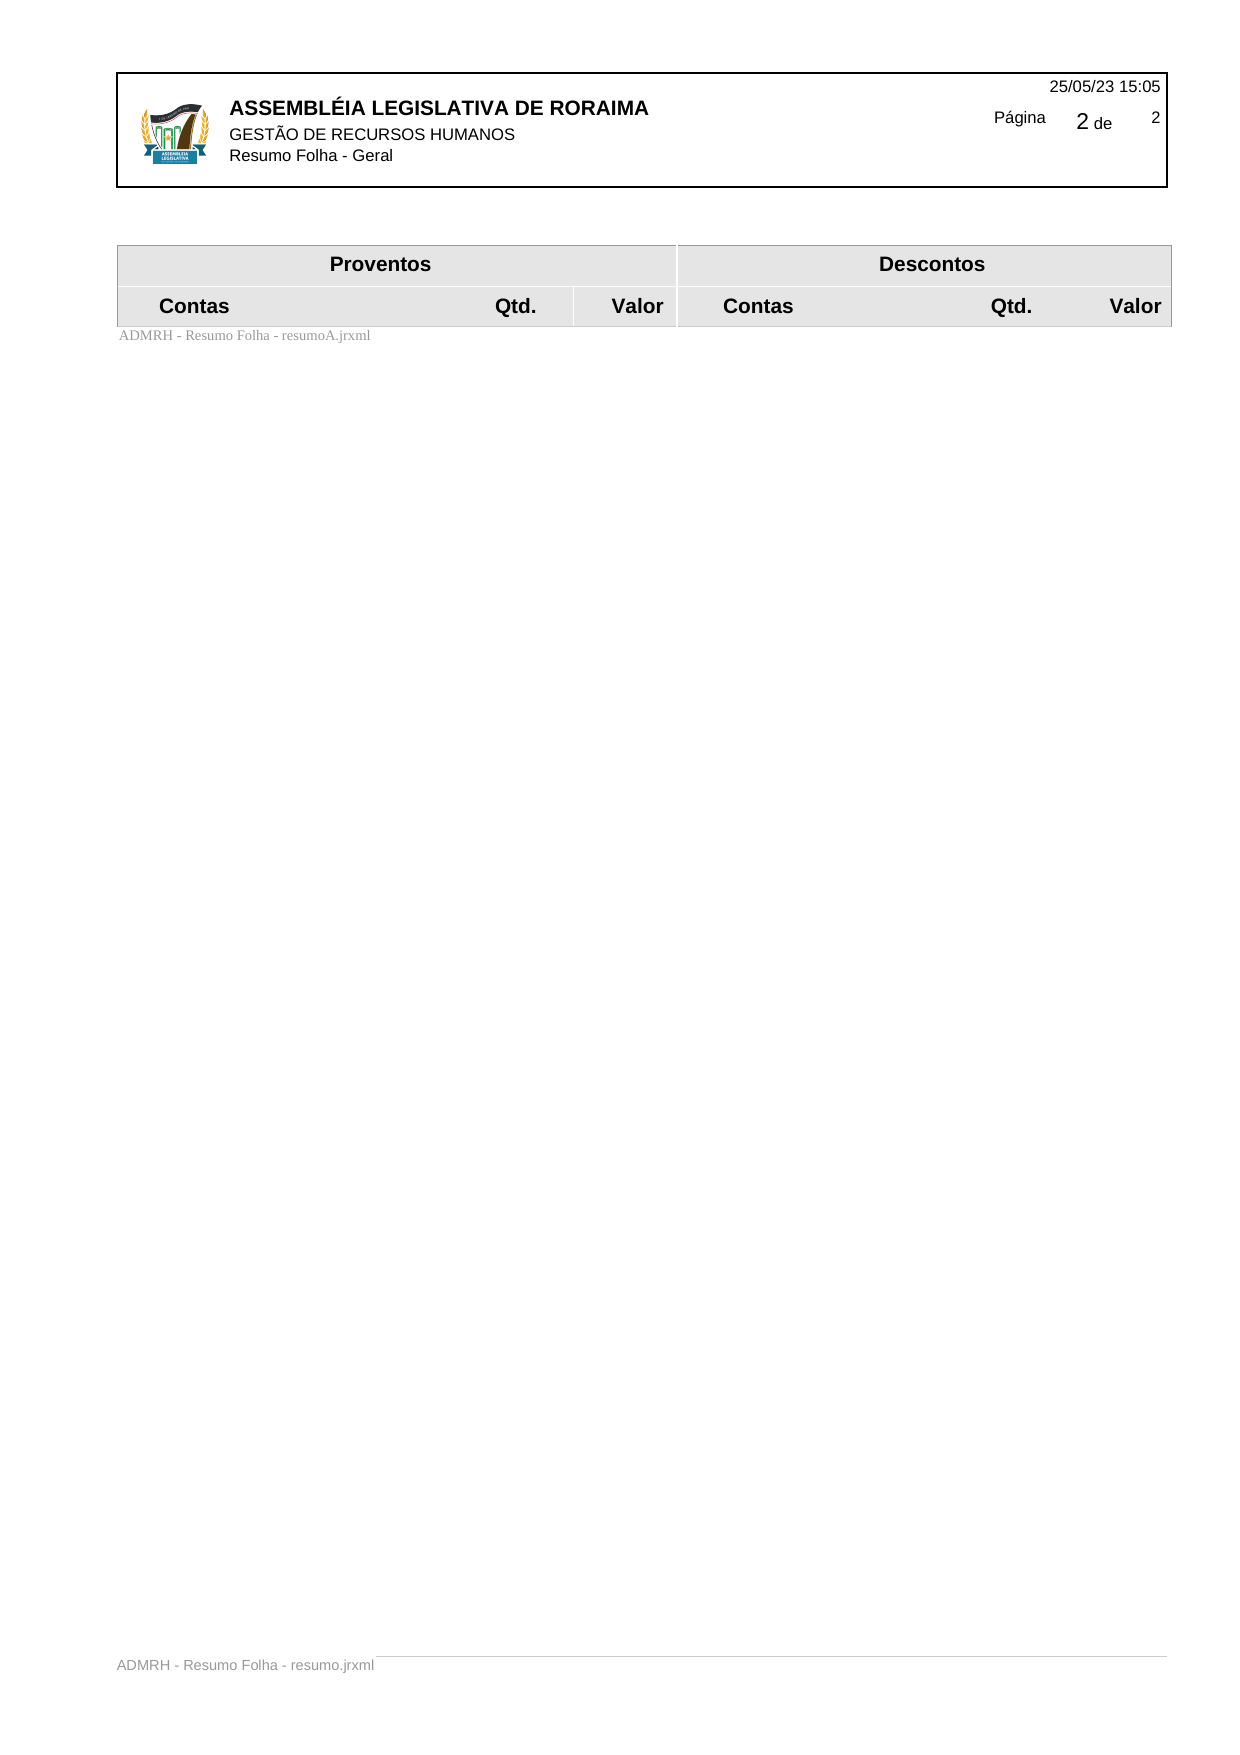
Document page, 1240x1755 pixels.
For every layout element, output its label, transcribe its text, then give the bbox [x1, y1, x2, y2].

table_cell Valor [1070, 287, 1171, 326]
table_header Proventos [118, 246, 676, 286]
table_cell Contas [118, 287, 362, 326]
table_cell [1172, 287, 1232, 326]
table_cell Valor [574, 287, 676, 326]
table_cell Qtd. [892, 287, 1070, 326]
table_header [1172, 245, 1232, 286]
text ADMRH - Resumo Folha - resumoA.jrxml [119, 327, 1239, 343]
table_cell Contas [678, 287, 892, 326]
table_cell Qtd. [362, 287, 573, 326]
table_header Descontos [678, 246, 1171, 286]
